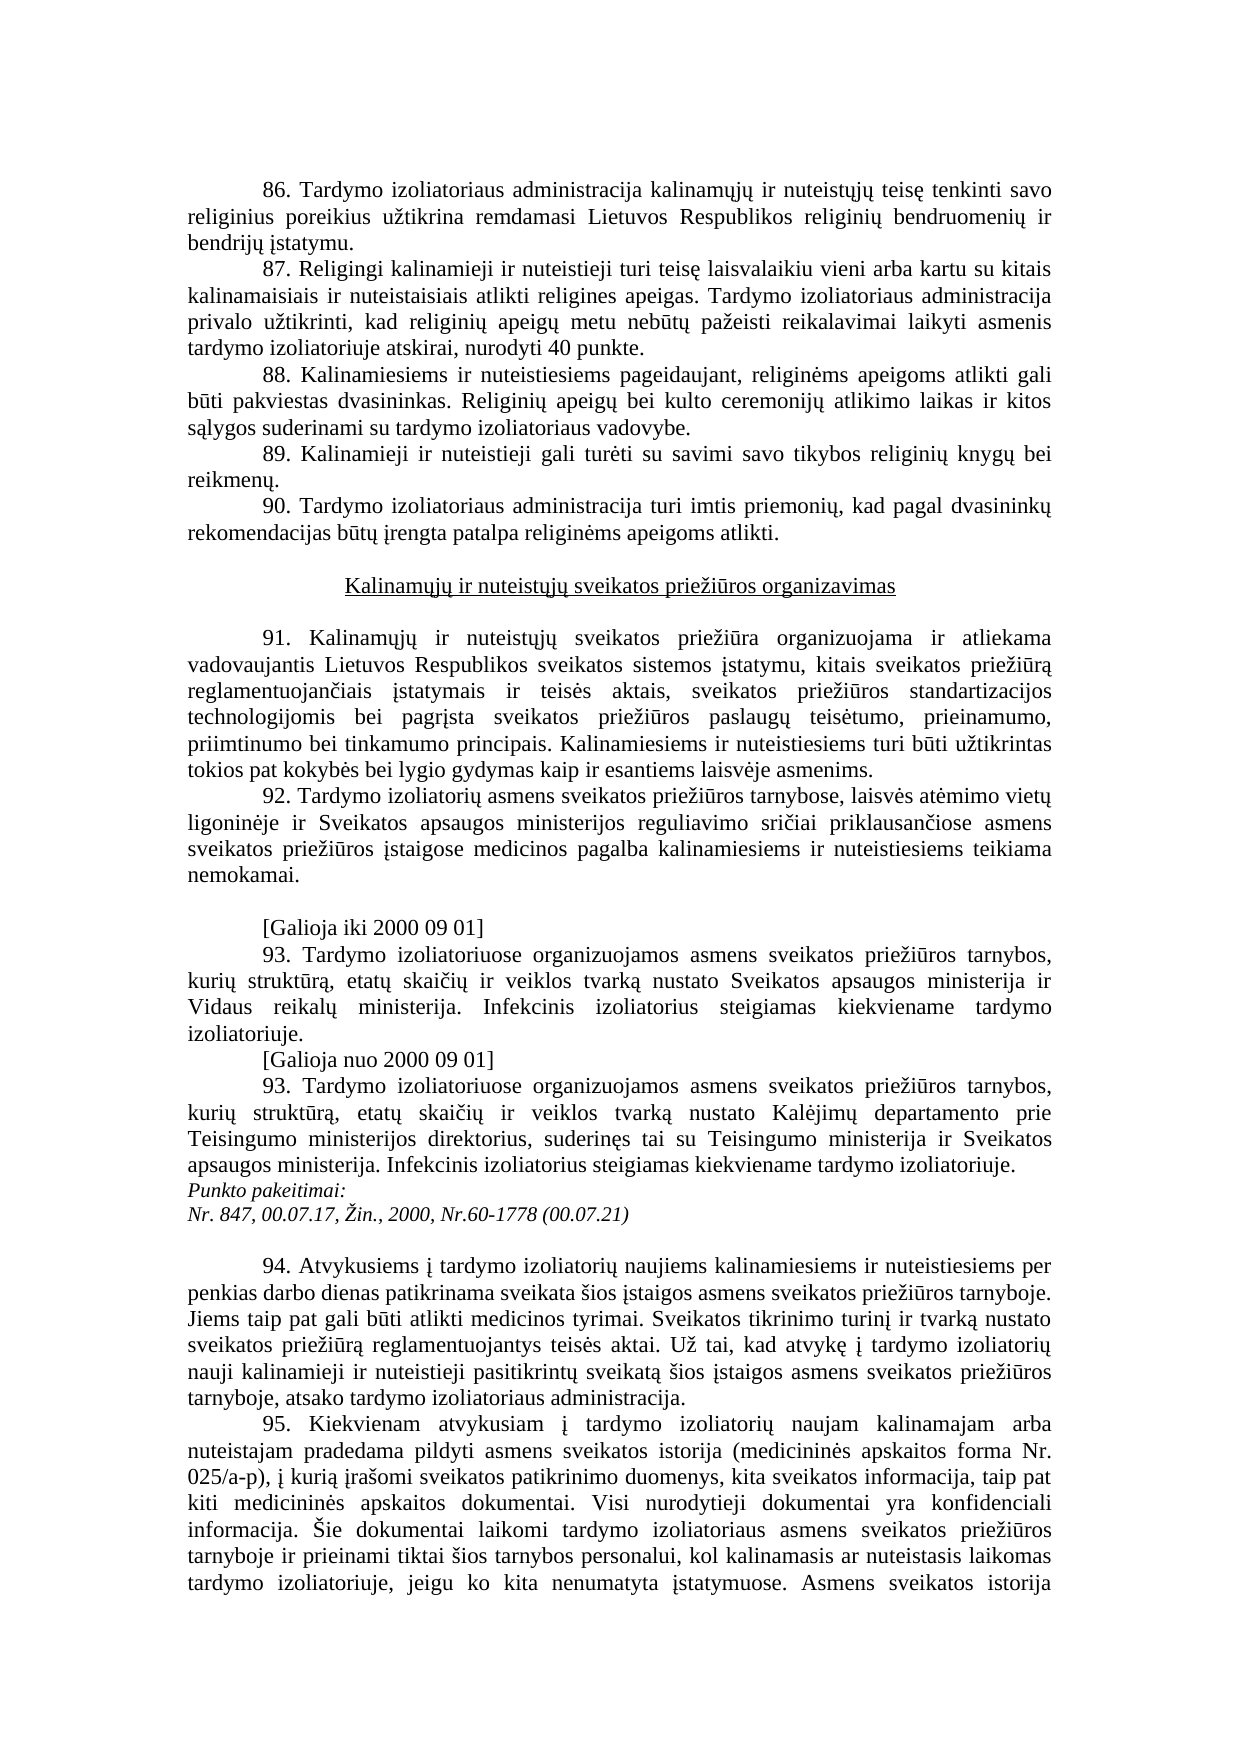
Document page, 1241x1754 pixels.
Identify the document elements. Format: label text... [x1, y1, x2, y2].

text 93. Tardymo izoliatoriuose organizuojamos asmens sveikatos priežiūros tarnybos, kurių struktūrą, etatų skaičių ir veiklos tvarką nustato Kalėjimų departamento prie Teisingumo ministerijos direktorius, suderinęs tai su Teisingumo ministerija ir Sveikatos apsaugos ministerija. Infekcinis izoliatorius steigiamas kiekviename tardymo izoliatoriuje. [187, 1072, 1053, 1178]
text Punkto pakeitimai: [187, 1178, 1053, 1202]
text [Galioja nuo 2000 09 01] [187, 1046, 1053, 1072]
text Nr. 847, 00.07.17, Žin., 2000, Nr.60-1778 (00.07.21) [187, 1202, 1053, 1226]
text 86. Tardymo izoliatoriaus administracija kalinamųjų ir nuteistųjų teisę tenkinti savo religinius poreikius užtikrina remdamasi Lietuvos Respublikos religinių bendruomenių ir bendrijų įstatymu. [187, 176, 1053, 255]
text 89. Kalinamieji ir nuteistieji gali turėti su savimi savo tikybos religinių knygų bei reikmenų. [187, 440, 1053, 493]
text 94. Atvykusiems į tardymo izoliatorių naujiems kalinamiesiems ir nuteistiesiems per penkias darbo dienas patikrinama sveikata šios įstaigos asmens sveikatos priežiūros tarnyboje. Jiems taip pat gali būti atlikti medicinos tyrimai. Sveikatos tikrinimo turinį ir tvarką nustato sveikatos priežiūrą reglamentuojantys teisės aktai. Už tai, kad atvykę į tardymo izoliatorių nauji kalinamieji ir nuteistieji pasitikrintų sveikatą šios įstaigos asmens sveikatos priežiūros tarnyboje, atsako tardymo izoliatoriaus administracija. [187, 1252, 1053, 1410]
text 92. Tardymo izoliatorių asmens sveikatos priežiūros tarnybose, laisvės atėmimo vietų ligoninėje ir Sveikatos apsaugos ministerijos reguliavimo sričiai priklausančiose asmens sveikatos priežiūros įstaigose medicinos pagalba kalinamiesiems ir nuteistiesiems teikiama nemokamai. [187, 782, 1053, 888]
text 87. Religingi kalinamieji ir nuteistieji turi teisę laisvalaikiu vieni arba kartu su kitais kalinamaisiais ir nuteistaisiais atlikti religines apeigas. Tardymo izoliatoriaus administracija privalo užtikrinti, kad religinių apeigų metu nebūtų pažeisti reikalavimai laikyti asmenis tardymo izoliatoriuje atskirai, nurodyti 40 punkte. [187, 255, 1053, 361]
text 88. Kalinamiesiems ir nuteistiesiems pageidaujant, religinėms apeigoms atlikti gali būti pakviestas dvasininkas. Religinių apeigų bei kulto ceremonijų atlikimo laikas ir kitos sąlygos suderinami su tardymo izoliatoriaus vadovybe. [187, 361, 1053, 440]
text [Galioja iki 2000 09 01] [187, 914, 1053, 941]
text 90. Tardymo izoliatoriaus administracija turi imtis priemonių, kad pagal dvasininkų rekomendacijas būtų įrengta patalpa religinėms apeigoms atlikti. [187, 493, 1053, 545]
text 91. Kalinamųjų ir nuteistųjų sveikatos priežiūra organizuojama ir atliekama vadovaujantis Lietuvos Respublikos sveikatos sistemos įstatymu, kitais sveikatos priežiūrą reglamentuojančiais įstatymais ir teisės aktais, sveikatos priežiūros standartizacijos technologijomis bei pagrįsta sveikatos priežiūros paslaugų teisėtumo, prieinamumo, priimtinumo bei tinkamumo principais. Kalinamiesiems ir nuteistiesiems turi būti užtikrintas tokios pat kokybės bei lygio gydymas kaip ir esantiems laisvėje asmenims. [187, 624, 1053, 782]
text 93. Tardymo izoliatoriuose organizuojamos asmens sveikatos priežiūros tarnybos, kurių struktūrą, etatų skaičių ir veiklos tvarką nustato Sveikatos apsaugos ministerija ir Vidaus reikalų ministerija. Infekcinis izoliatorius steigiamas kiekviename tardymo izoliatoriuje. [187, 941, 1053, 1046]
text 95. Kiekvienam atvykusiam į tardymo izoliatorių naujam kalinamajam arba nuteistajam pradedama pildyti asmens sveikatos istorija (medicininės apskaitos forma Nr. 025/a-p), į kurią įrašomi sveikatos patikrinimo duomenys, kita sveikatos informacija, taip pat kiti medicininės apskaitos dokumentai. Visi nurodytieji dokumentai yra konfidenciali informacija. Šie dokumentai laikomi tardymo izoliatoriaus asmens sveikatos priežiūros tarnyboje ir prieinami tiktai šios tarnybos personalui, kol kalinamasis ar nuteistasis laikomas tardymo izoliatoriuje, jeigu ko kita nenumatyta įstatymuose. Asmens sveikatos istorija [187, 1410, 1053, 1595]
text Kalinamųjų ir nuteistųjų sveikatos priežiūros organizavimas [187, 572, 1053, 598]
